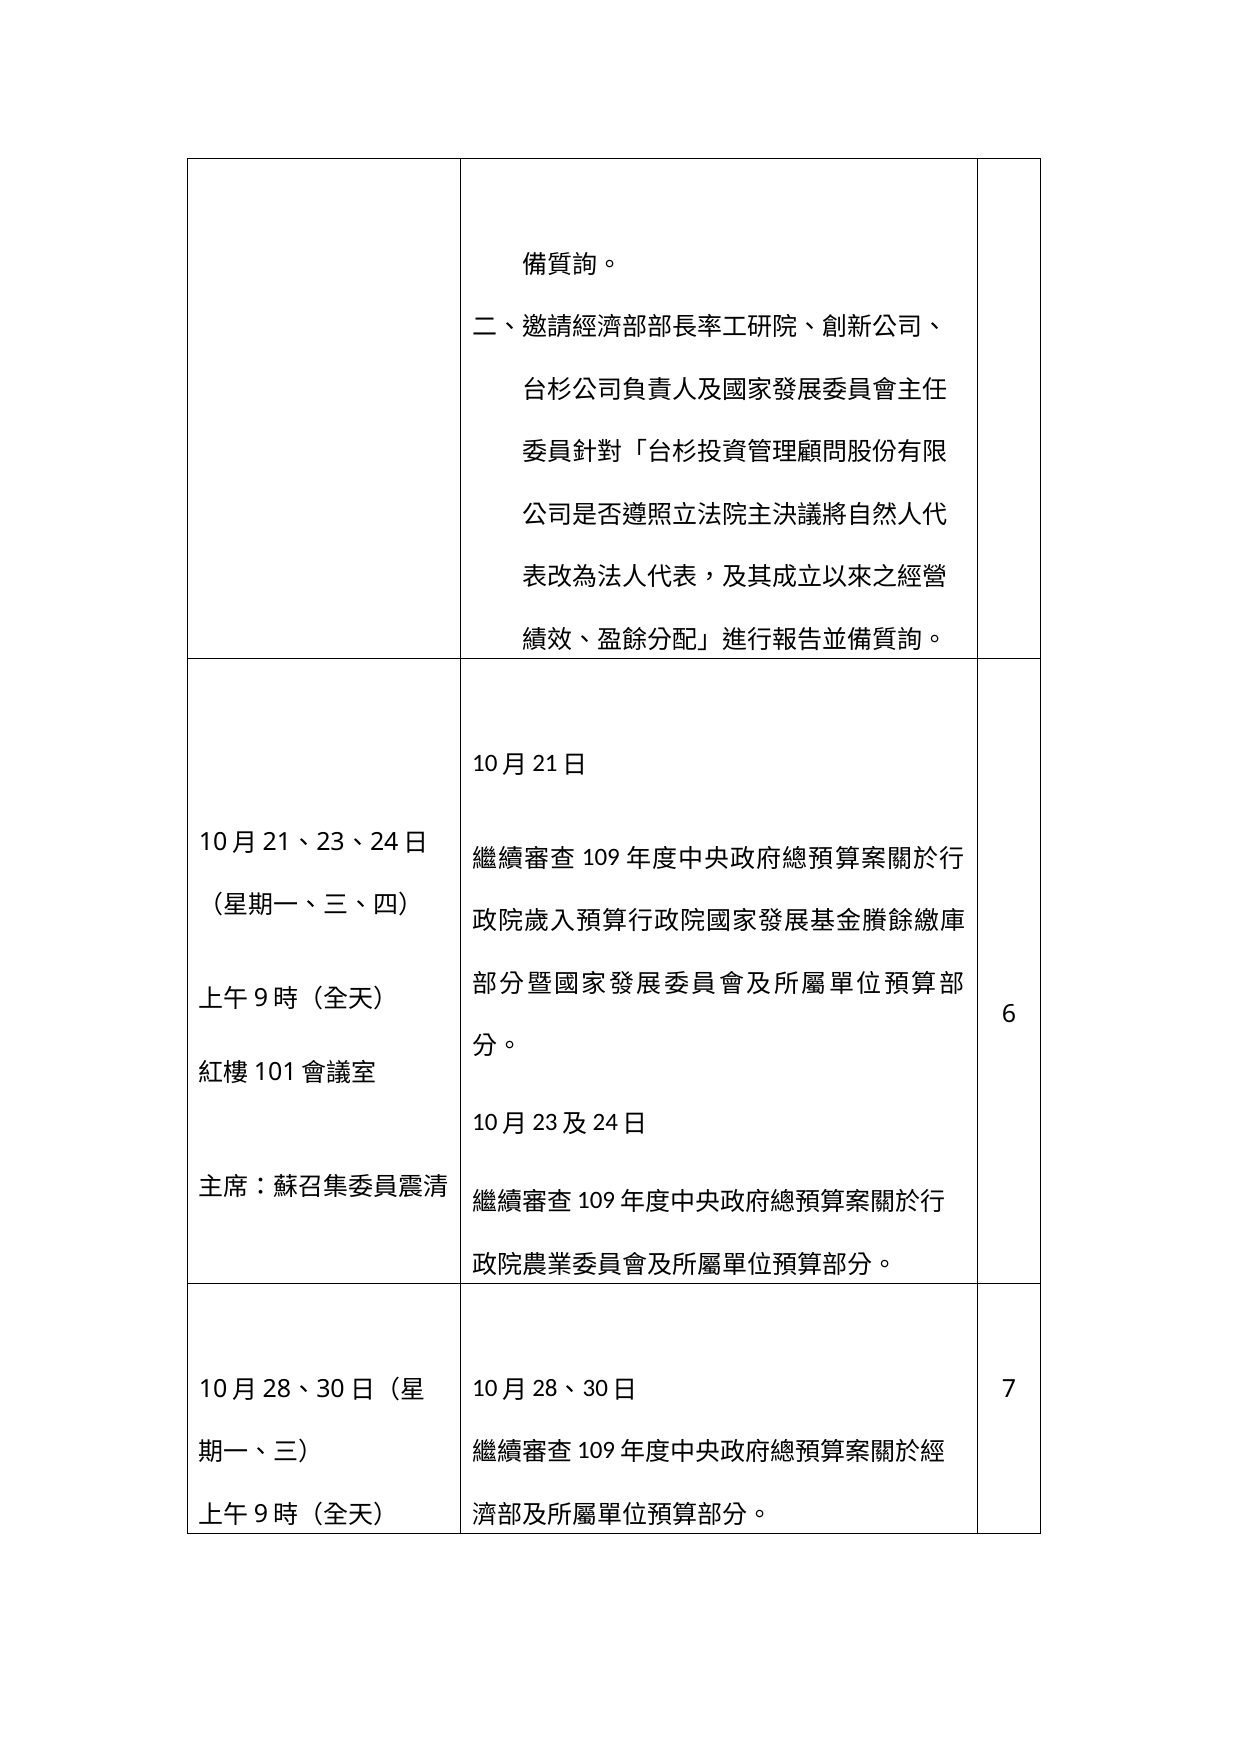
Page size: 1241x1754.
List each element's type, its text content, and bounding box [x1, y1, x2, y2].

table_cell 10月21、23、24日（星期一、三、四） 上午9時（全天） 紅樓101會議室 主席：蘇召集委員震清 [188, 659, 460, 1283]
table_cell 10月28、30日（星期一、三） 上午9時（全天） [188, 1284, 460, 1533]
table_cell 備質詢。 二、邀請經濟部部長率工研院、創新公司、台杉公司負責人及國家發展委員會主任委員針對「台杉投資管理顧問股份有限公司是否遵照立法院主決議將自然人代表改為法人代表，及其成立以來之經營績效、盈餘分配」進行報告並備質詢。 [461, 159, 977, 658]
table_cell 10月28、30日 繼續審查109年度中央政府總預算案關於經濟部及所屬單位預算部分。 [461, 1284, 977, 1533]
table_cell [978, 159, 1040, 658]
table_cell 6 [978, 659, 1040, 1283]
table_cell [188, 159, 460, 658]
table_cell 7 [978, 1284, 1040, 1533]
table_cell 10月21日 繼續審查109年度中央政府總預算案關於行政院歲入預算行政院國家發展基金賸餘繳庫部分暨國家發展委員會及所屬單位預算部分。 10月23及24日 繼續審查109年度中央政府總預算案關於行政院農業委員會及所屬單位預算部分。 [461, 659, 977, 1283]
